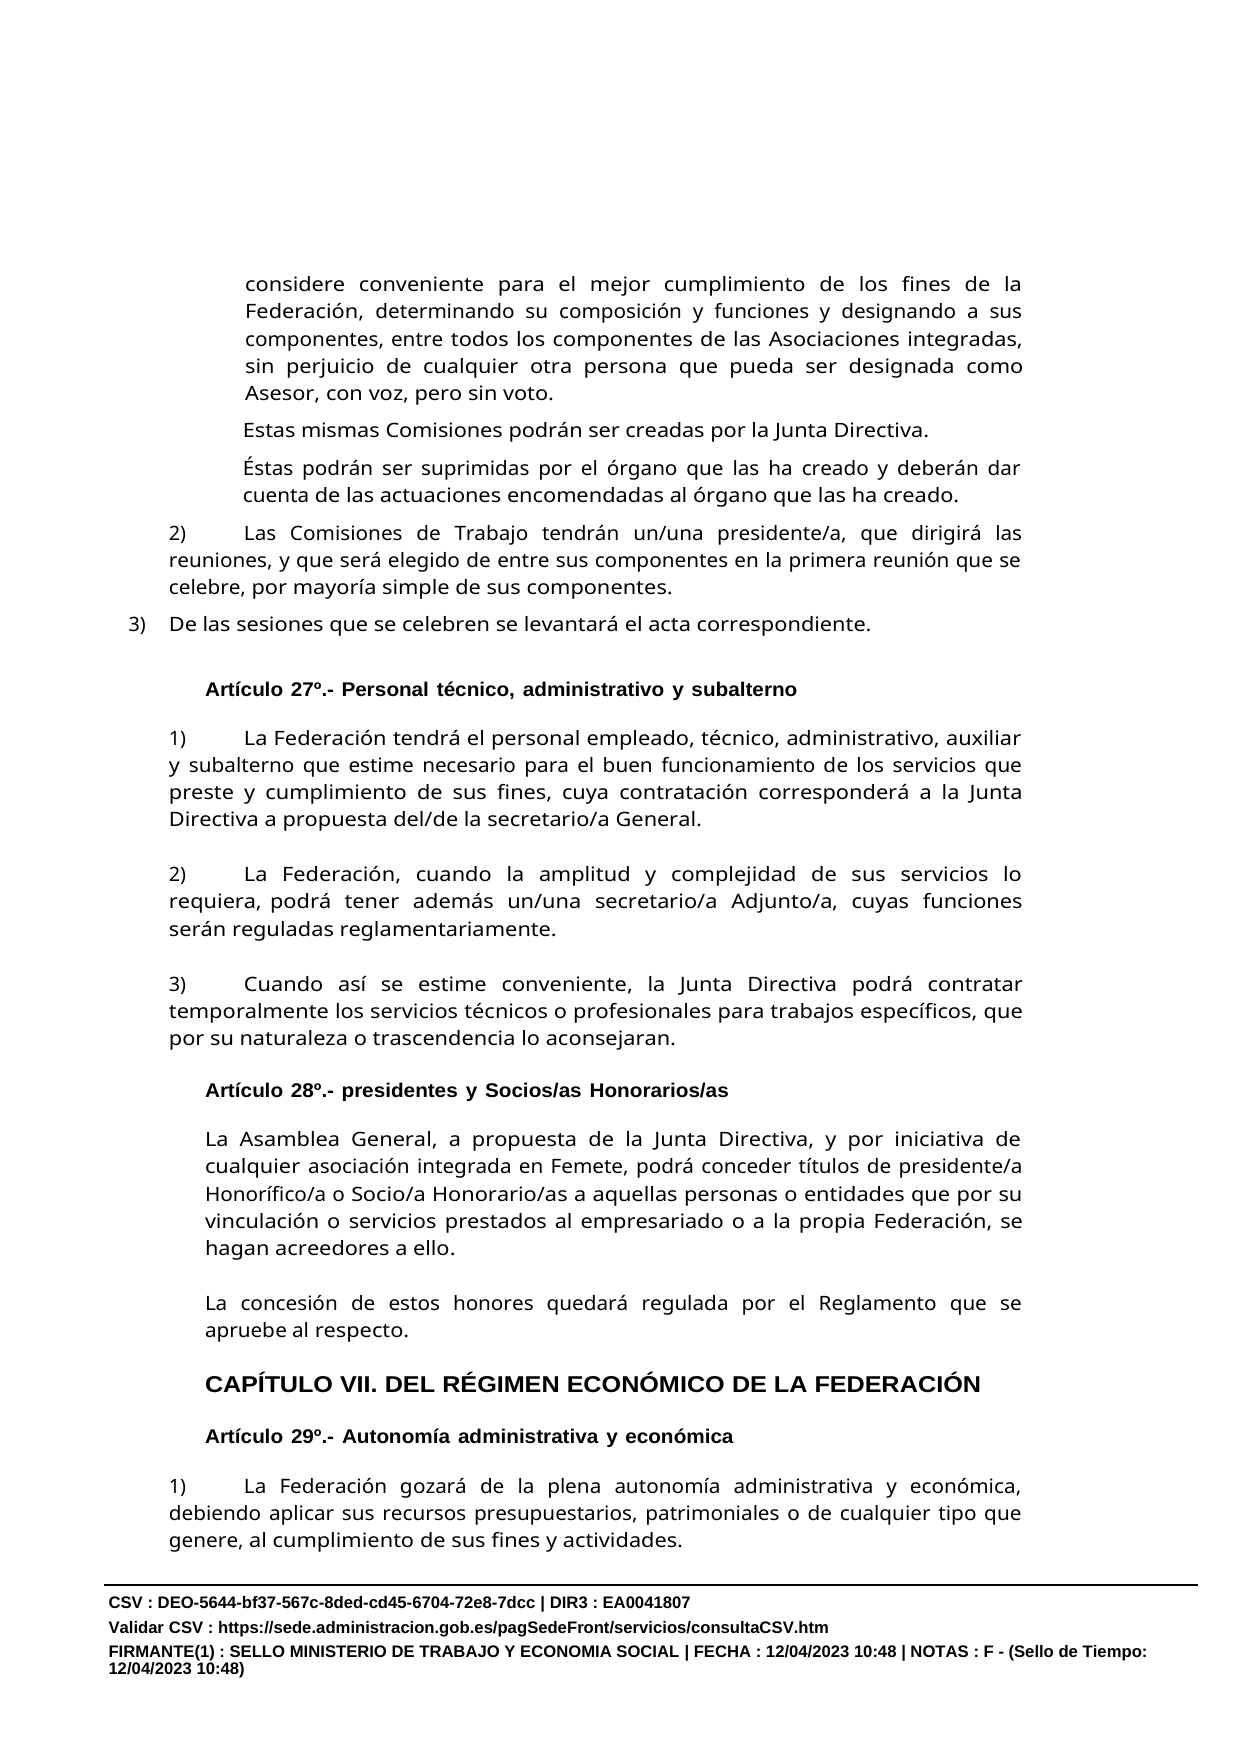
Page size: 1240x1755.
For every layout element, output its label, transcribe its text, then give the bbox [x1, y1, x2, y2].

list De las sesiones que se celebren se levantará el acta correspondiente. [128, 611, 1164, 638]
text considere conveniente para el mejor cumplimiento de los fines de la Federación, determinando su composición y funciones y designando a sus componentes, entre todos los componentes de las Asociaciones integradas, sin perjuicio de cualquier otra persona que pueda ser designada como Asesor, con voz, pero sin voto. [245, 270, 1023, 406]
list La Federación gozará de la plena autonomía administrativa y económica, debiendo aplicar sus recursos presupuestarios, patrimoniales o de cualquier tipo que genere, al cumplimiento de sus fines y actividades. [169, 1472, 1023, 1553]
list Cuando así se estime conveniente, la Junta Directiva podrá contratar temporalmente los servicios técnicos o profesionales para trabajos específicos, que por su naturaleza o trascendencia lo aconsejaran. [169, 970, 1023, 1051]
text Estas mismas Comisiones podrán ser creadas por la Junta Directiva. [243, 417, 1164, 444]
subtitle Artículo 27º.- Personal técnico, administrativo y subalterno [205, 678, 1164, 700]
list La Federación tendrá el personal empleado, técnico, administrativo, auxiliar y subalterno que estime necesario para el buen funcionamiento de los servicios que preste y cumplimiento de sus fines, cuya contratación corresponderá a la Junta Directiva a propuesta del/de la secretario/a General. [169, 724, 1023, 833]
subtitle Artículo 29º.- Autonomía administrativa y económica [205, 1425, 1164, 1448]
list La Federación, cuando la amplitud y complejidad de sus servicios lo requiera, podrá tener además un/una secretario/a Adjunto/a, cuyas funciones serán reguladas reglamentariamente. [169, 861, 1023, 942]
subtitle Artículo 28º.- presidentes y Socios/as Honorarios/as [205, 1079, 1164, 1102]
text La concesión de estos honores quedará regulada por el Reglamento que se apruebe al respecto. [205, 1289, 1022, 1343]
list Las Comisiones de Trabajo tendrán un/una presidente/a, que dirigirá las reuniones, y que será elegido de entre sus componentes en la primera reunión que se celebre, por mayoría simple de sus componentes. [169, 519, 1023, 600]
text La Asamblea General, a propuesta de la Junta Directiva, y por iniciativa de cualquier asociación integrada en Femete, podrá conceder títulos de presidente/a Honorífico/a o Socio/a Honorario/as a aquellas personas o entidades que por su vinculación o servicios prestados al empresariado o a la propia Federación, se hagan acreedores a ello. [205, 1125, 1023, 1261]
subtitle CAPÍTULO VII. DEL RÉGIMEN ECONÓMICO DE LA FEDERACIÓN [205, 1371, 1164, 1398]
text Éstas podrán ser suprimidas por el órgano que las ha creado y deberán dar cuenta de las actuaciones encomendadas al órgano que las ha creado. [243, 454, 1022, 508]
